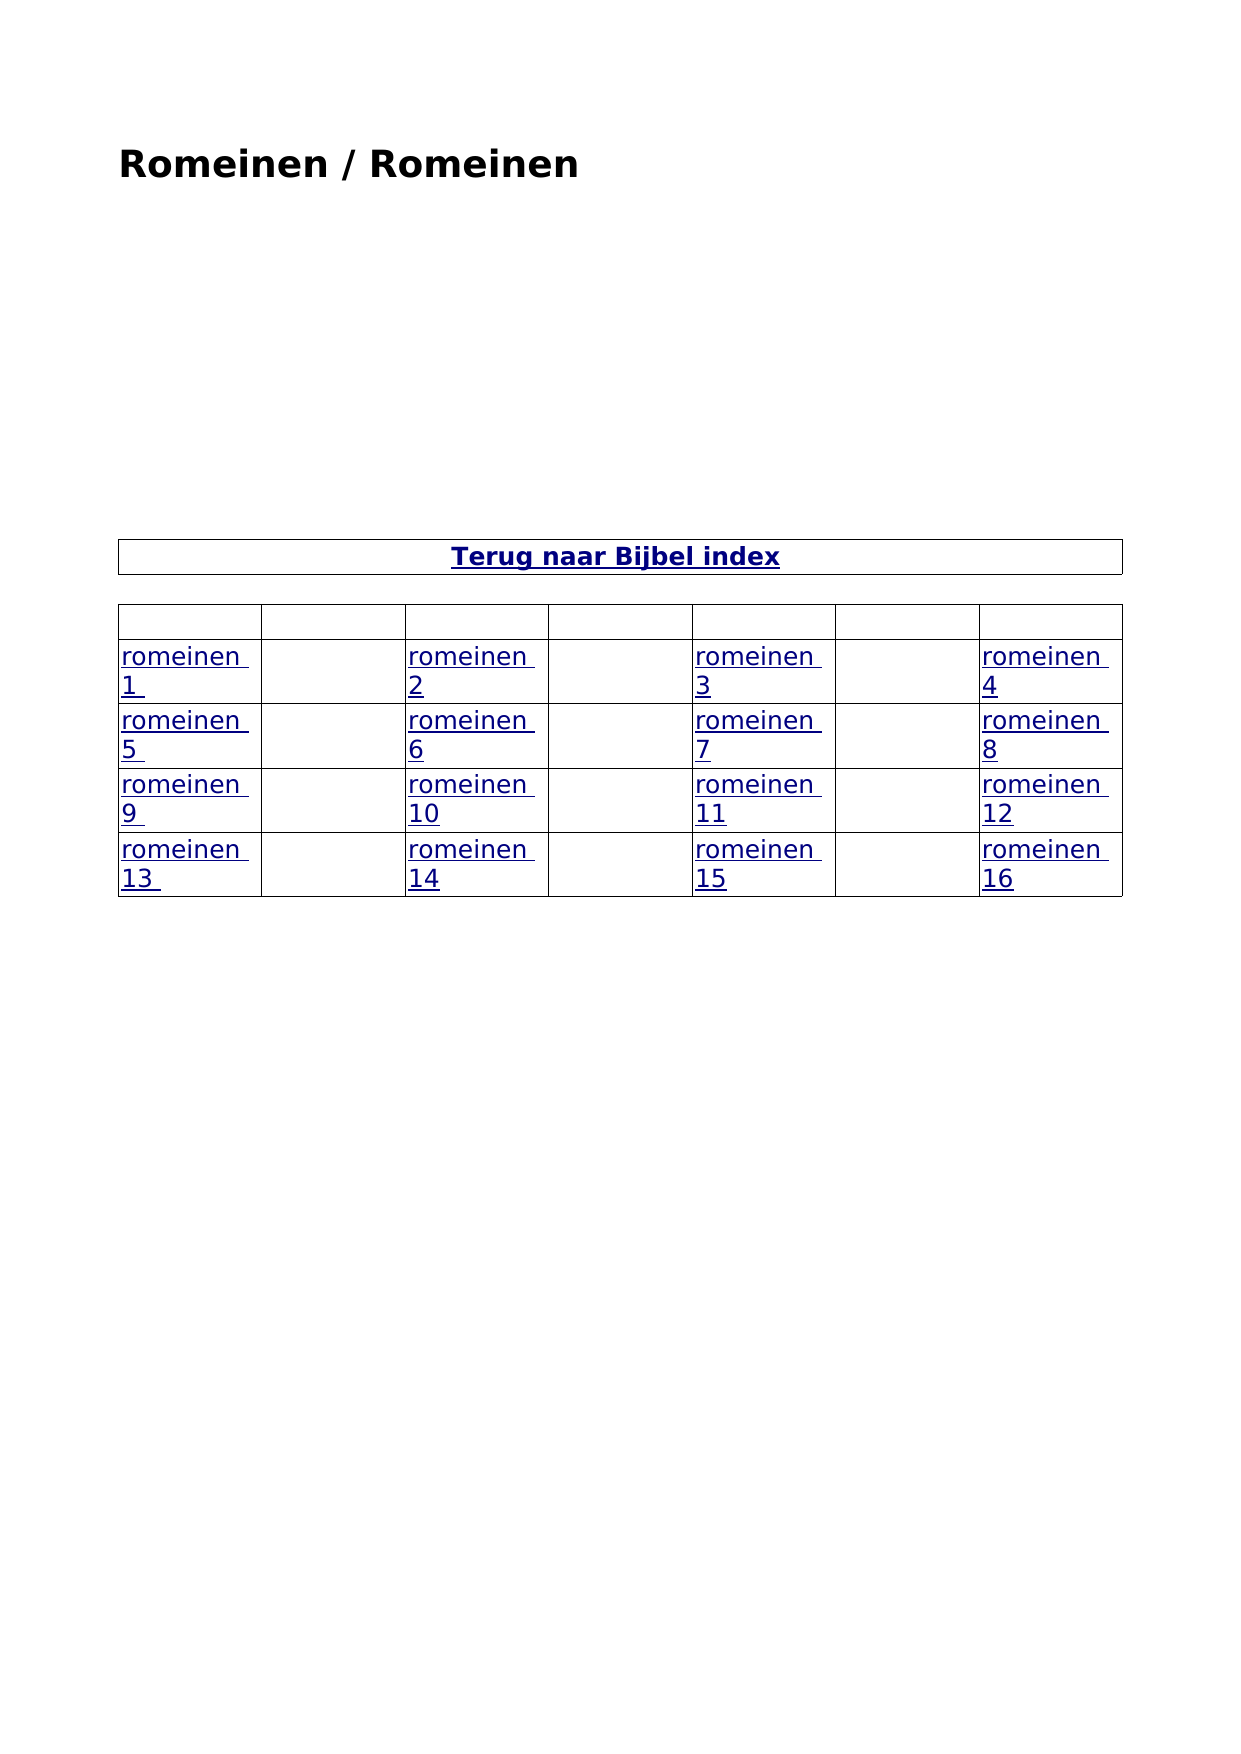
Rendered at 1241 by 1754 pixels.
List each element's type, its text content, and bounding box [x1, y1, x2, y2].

table_cell [836, 704, 979, 767]
table_cell romeinen 16 [980, 833, 1122, 896]
table_cell romeinen 13 [119, 833, 261, 896]
table_header [549, 605, 692, 639]
subtitle Romeinen / Romeinen [118, 143, 1122, 187]
table_cell [549, 769, 692, 832]
table_header [119, 605, 261, 639]
table_cell [262, 640, 405, 703]
table_cell romeinen 2 [406, 640, 548, 703]
table_cell romeinen 8 [980, 704, 1122, 767]
table_cell romeinen 6 [406, 704, 548, 767]
table_cell romeinen 12 [980, 769, 1122, 832]
table_header [836, 605, 979, 639]
table_cell romeinen 5 [119, 704, 261, 767]
table_cell [836, 769, 979, 832]
table_cell romeinen 7 [693, 704, 835, 767]
table_cell [836, 640, 979, 703]
table_cell romeinen 4 [980, 640, 1122, 703]
table_cell romeinen 11 [693, 769, 835, 832]
table_cell romeinen 14 [406, 833, 548, 896]
table_cell [262, 769, 405, 832]
table_cell romeinen 1 [119, 640, 261, 703]
table_header [406, 605, 548, 639]
table_cell romeinen 9 [119, 769, 261, 832]
table_cell [549, 704, 692, 767]
table_cell romeinen 10 [406, 769, 548, 832]
table_cell [549, 640, 692, 703]
table_header Terug naar Bijbel index [119, 540, 1122, 574]
table_cell romeinen 3 [693, 640, 835, 703]
table_header [980, 605, 1122, 639]
table_cell [549, 833, 692, 896]
table_cell [262, 833, 405, 896]
table_header [262, 605, 405, 639]
table_cell romeinen 15 [693, 833, 835, 896]
table_cell [262, 704, 405, 767]
table_cell [836, 833, 979, 896]
table_header [693, 605, 835, 639]
